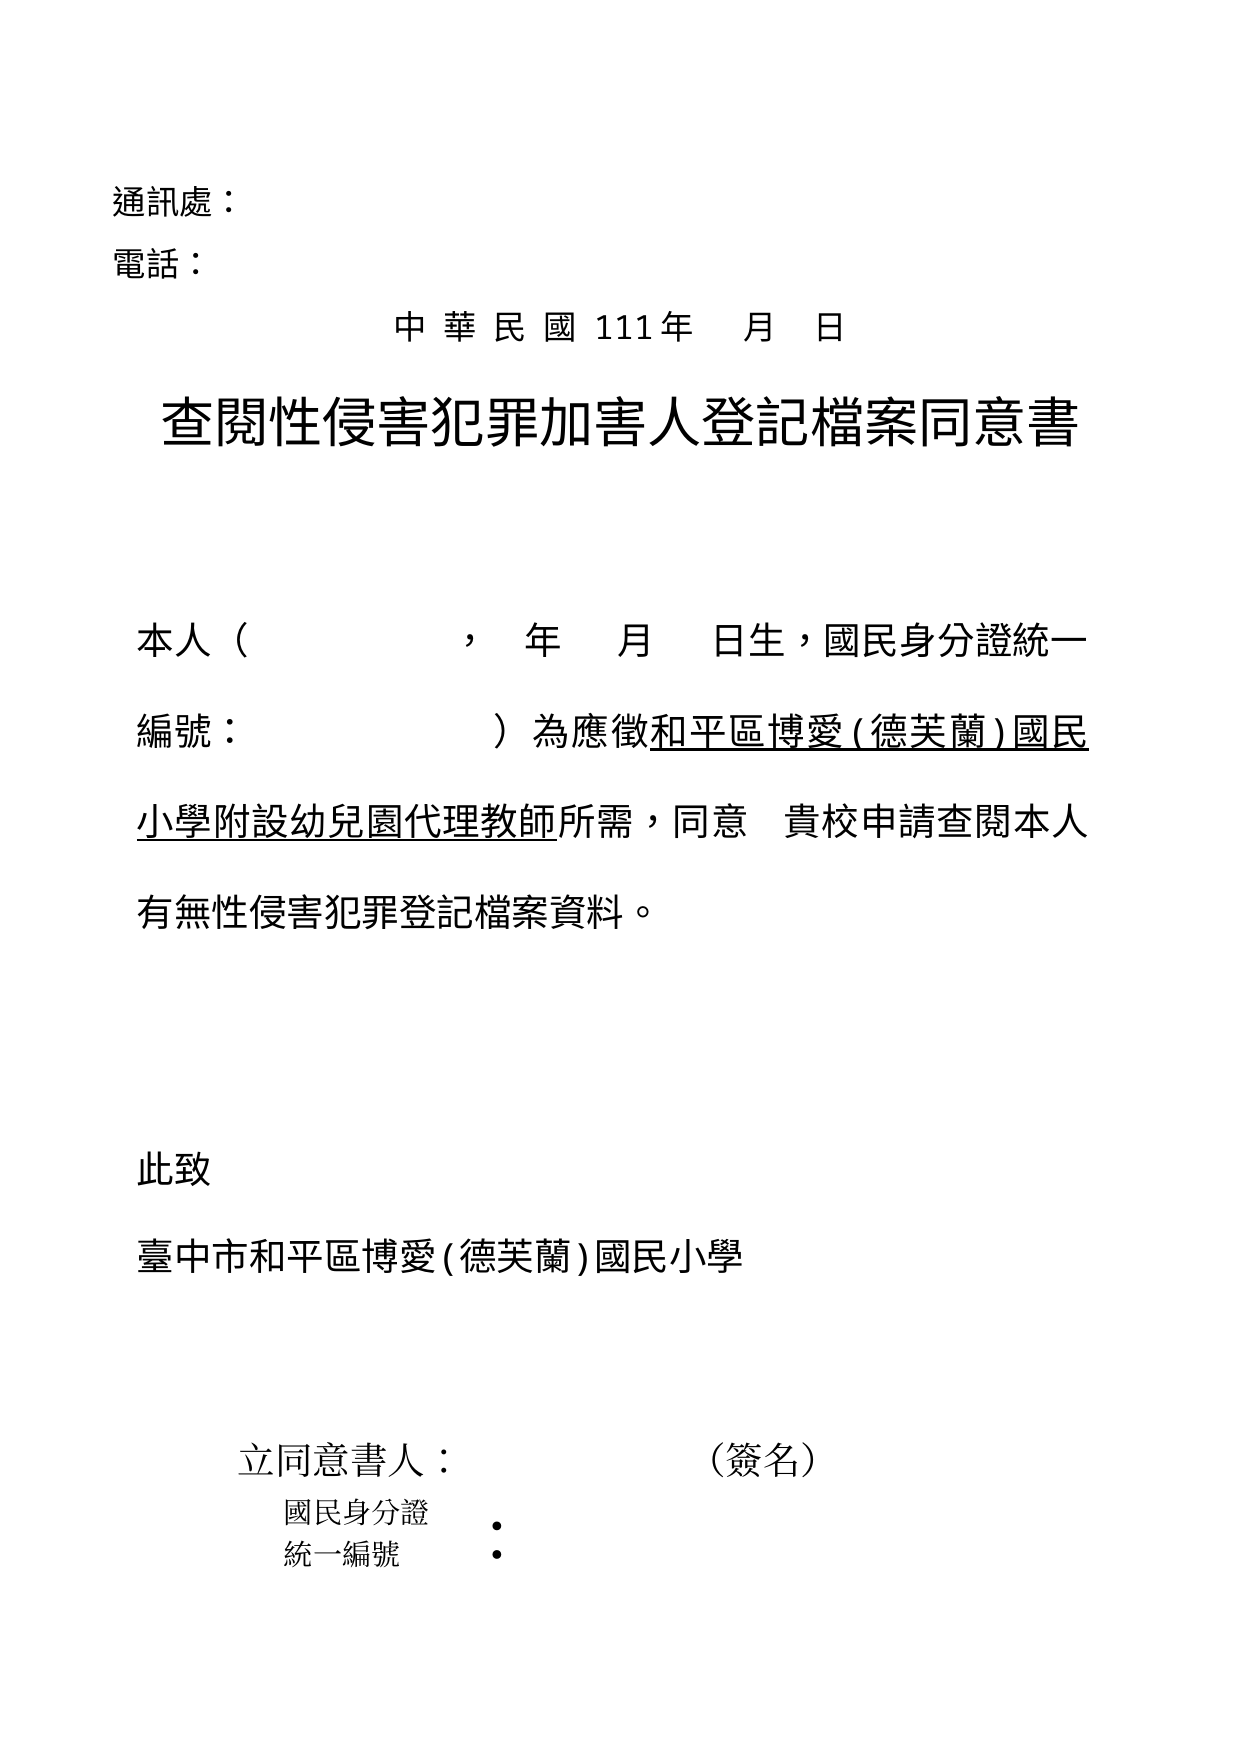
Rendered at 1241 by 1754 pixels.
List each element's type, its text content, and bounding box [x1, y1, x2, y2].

text 本人（ ， 年 月 日生，國民身分證統一編號： ）為應徵和平區博愛(德芙蘭)國民小學附設幼兒園代理教師所需，同意 貴校申請查閱本人有無性侵害犯罪登記檔案資料。 [137, 596, 1089, 931]
text 電話： [112, 221, 1128, 283]
text 臺中市和平區博愛(德芙蘭)國民小學 [137, 1213, 1089, 1275]
text 國民身分證統一編號 [284, 1490, 436, 1574]
text ： [468, 1516, 526, 1574]
text 查閱性侵害犯罪加害人登記檔案同意書 [112, 346, 1128, 471]
text 中 華 民 國 111年 月 日 [112, 283, 1128, 346]
text 通訊處： [112, 158, 1128, 221]
text 此致 [137, 1126, 1089, 1188]
text 立同意書人： （簽名） [238, 1417, 1128, 1479]
